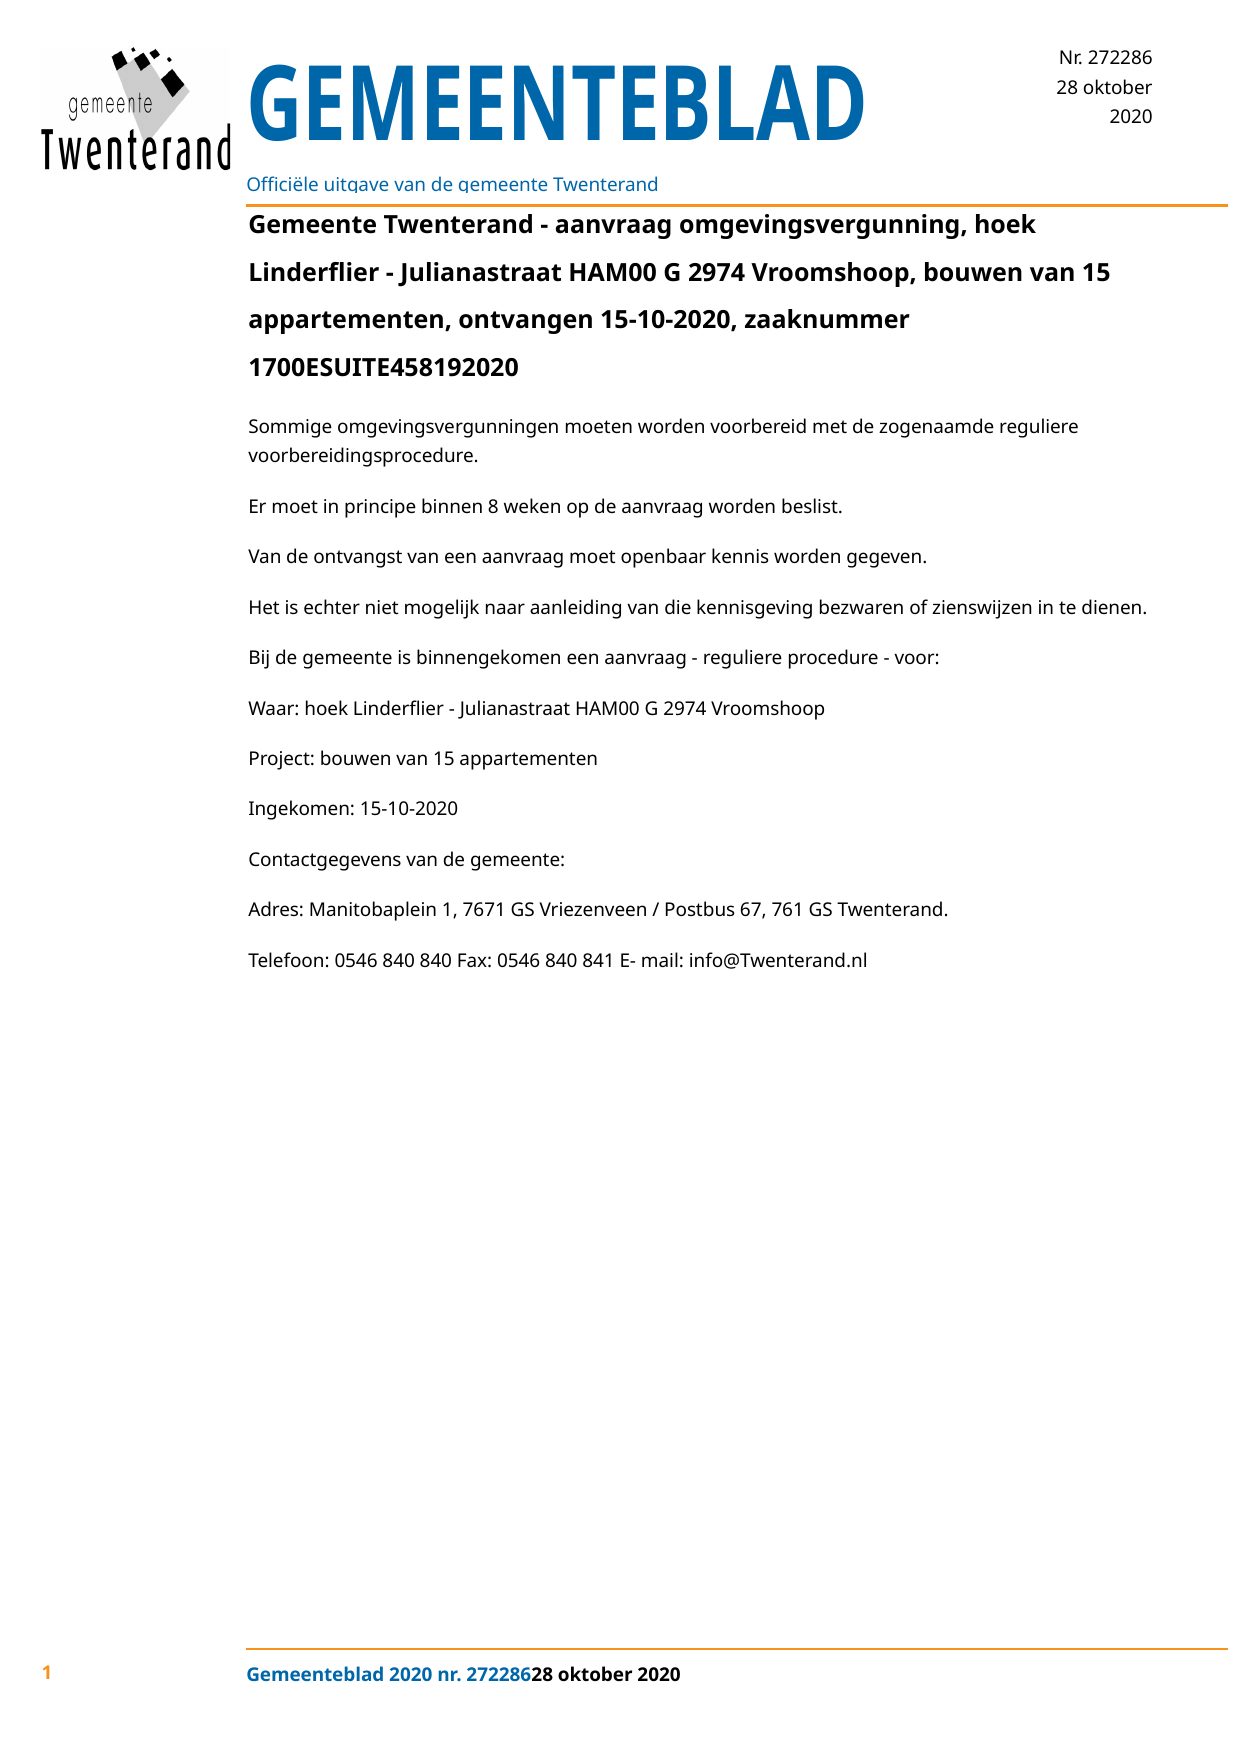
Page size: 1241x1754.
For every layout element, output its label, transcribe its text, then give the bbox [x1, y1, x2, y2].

text Adres: Manitobaplein 1, 7671 GS Vriezenveen / Postbus 67, 761 GS Twenterand. [248, 896, 1152, 922]
text Project: bouwen van 15 appartementen [248, 745, 1152, 771]
text Sommige omgevingsvergunningen moeten worden voorbereid met de zogenaamde reguliere voorbereidingsprocedure. [248, 413, 1152, 468]
text Bij de gemeente is binnengekomen een aanvraag - reguliere procedure - voor: [248, 644, 1152, 670]
picture [41, 47, 231, 172]
text Telefoon: 0546 840 840 Fax: 0546 840 841 E- mail: info@Twenterand.nl [248, 947, 1152, 973]
text Het is echter niet mogelijk naar aanleiding van die kennisgeving bezwaren of zienswijzen in te dienen. [248, 594, 1152, 620]
text Contactgegevens van de gemeente: [248, 846, 1152, 872]
text Ingekomen: 15-10-2020 [248, 796, 1152, 821]
text Waar: hoek Linderflier - Julianastraat HAM00 G 2974 Vroomshoop [248, 695, 1152, 721]
text Van de ontvangst van een aanvraag moet openbaar kennis worden gegeven. [248, 543, 1152, 569]
text Er moet in principe binnen 8 weken op de aanvraag worden beslist. [248, 493, 1152, 519]
text Gemeente Twenterand - aanvraag omgevingsvergunning, hoek Linderflier - Julianastraat HAM00 G 2974 Vroomshoop, bouwen van 15 appartementen, ontvangen 15-10-2020, zaaknummer 1700ESUITE458192020 [248, 207, 1152, 384]
